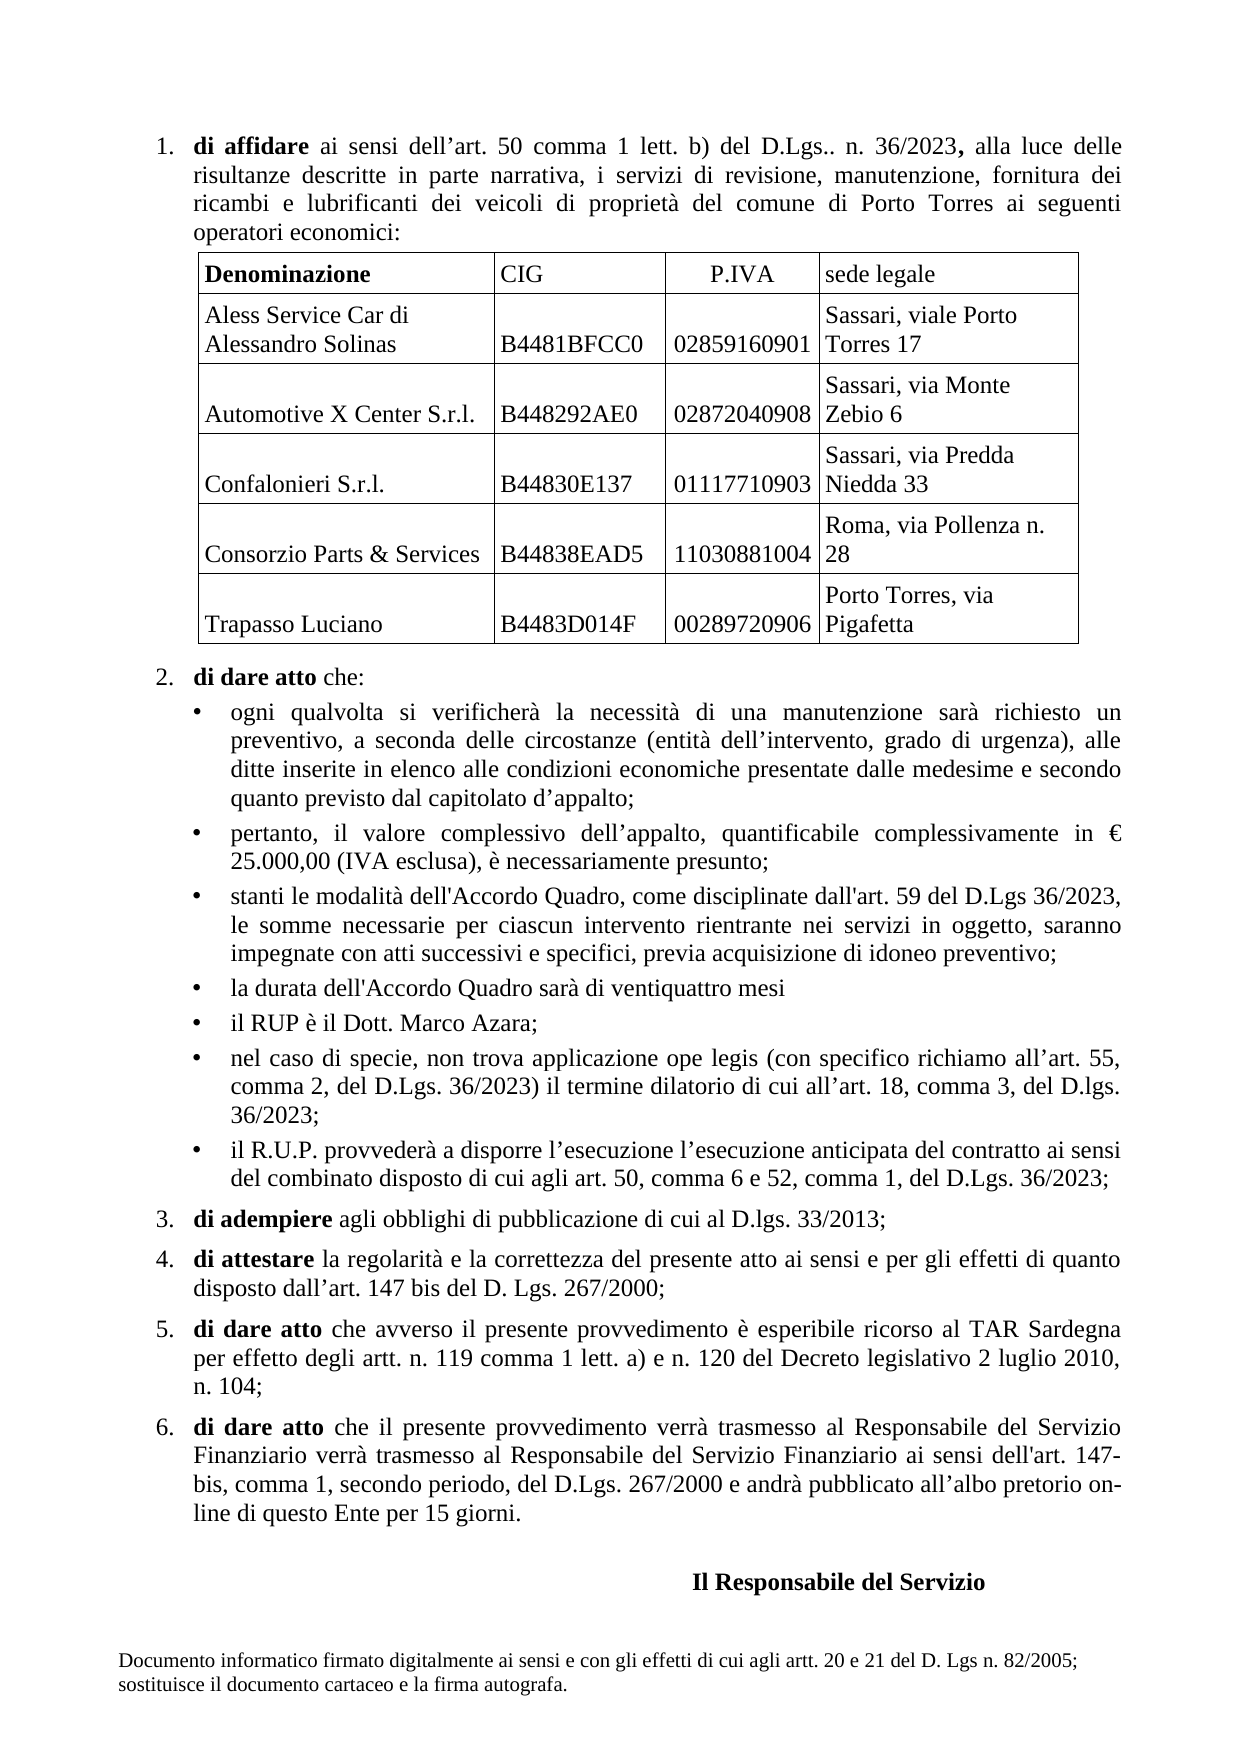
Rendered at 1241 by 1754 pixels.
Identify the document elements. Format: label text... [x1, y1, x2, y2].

table_cell B4481BFCC0 [495, 294, 665, 363]
list di affidare ai sensi dell’art. 50 comma 1 lett. b) del D.Lgs.. n. 36/2023, alla luce delle risultanze descritte in parte narrativa, i servizi di revisione, manutenzione, fornitura dei ricambi e lubrificanti dei veicoli di proprietà del comune di Porto Torres ai seguenti operatori economici: [156, 131, 1122, 246]
table_cell Consorzio Parts & Services [199, 504, 494, 573]
list stanti le modalità dell'Accordo Quadro, come disciplinate dall'art. 59 del D.Lgs 36/2023, le somme necessarie per ciascun intervento rientrante nei servizi in oggetto, saranno impegnate con atti successivi e specifici, previa acquisizione di idoneo preventivo; [192, 881, 1122, 967]
table_cell 02859160901 [666, 294, 819, 363]
table_header sede legale [820, 253, 1078, 293]
table_cell Aless Service Car di Alessandro Solinas [199, 294, 494, 363]
table_header Denominazione [199, 253, 494, 293]
table_cell Porto Torres, via Pigafetta [820, 574, 1078, 643]
list di dare atto che avverso il presente provvedimento è esperibile ricorso al TAR Sardegna per effetto degli artt. n. 119 comma 1 lett. a) e n. 120 del Decreto legislativo 2 luglio 2010, n. 104; [156, 1314, 1122, 1400]
table_cell 11030881004 [666, 504, 819, 573]
table_cell B44830E137 [495, 434, 665, 503]
list di attestare la regolarità e la correttezza del presente atto ai sensi e per gli effetti di quanto disposto dall’art. 147 bis del D. Lgs. 267/2000; [156, 1244, 1122, 1302]
list di adempiere agli obblighi di pubblicazione di cui al D.lgs. 33/2013; [156, 1204, 1122, 1233]
table_cell 00289720906 [666, 574, 819, 643]
text Il Responsabile del Servizio [118, 1567, 1122, 1596]
table_cell B44838EAD5 [495, 504, 665, 573]
list di dare atto che: [155, 662, 1122, 691]
list ogni qualvolta si verificherà la necessità di una manutenzione sarà richiesto un preventivo, a seconda delle circostanze (entità dell’intervento, grado di urgenza), alle ditte inserite in elenco alle condizioni economiche presentate dalle medesime e secondo quanto previsto dal capitolato d’appalto; [193, 697, 1122, 812]
list di dare atto che il presente provvedimento verrà trasmesso al Responsabile del Servizio Finanziario verrà trasmesso al Responsabile del Servizio Finanziario ai sensi dell'art. 147-bis, comma 1, secondo periodo, del D.Lgs. 267/2000 e andrà pubblicato all’albo pretorio on-line di questo Ente per 15 giorni. [156, 1412, 1122, 1527]
table_cell Sassari, via Monte Zebio 6 [820, 364, 1078, 433]
table_cell 01117710903 [666, 434, 819, 503]
table_cell Sassari, viale Porto Torres 17 [820, 294, 1078, 363]
list nel caso di specie, non trova applicazione ope legis (con specifico richiamo all’art. 55, comma 2, del D.Lgs. 36/2023) il termine dilatorio di cui all’art. 18, comma 3, del D.lgs. 36/2023; [192, 1043, 1122, 1129]
list il RUP è il Dott. Marco Azara; [192, 1008, 1122, 1037]
table_cell 02872040908 [666, 364, 819, 433]
list il R.U.P. provvederà a disporre l’esecuzione l’esecuzione anticipata del contratto ai sensi del combinato disposto di cui agli art. 50, comma 6 e 52, comma 1, del D.Lgs. 36/2023; [192, 1135, 1122, 1192]
table_cell Automotive X Center S.r.l. [199, 364, 494, 433]
table_cell Confalonieri S.r.l. [199, 434, 494, 503]
table_cell Trapasso Luciano [199, 574, 494, 643]
table_header CIG [495, 253, 665, 293]
table_cell Sassari, via Predda Niedda 33 [820, 434, 1078, 503]
table_cell Roma, via Pollenza n. 28 [820, 504, 1078, 573]
list pertanto, il valore complessivo dell’appalto, quantificabile complessivamente in € 25.000,00 (IVA esclusa), è necessariamente presunto; [192, 818, 1122, 875]
table_cell B448292AE0 [495, 364, 665, 433]
table_header P.IVA [666, 253, 819, 293]
table_cell B4483D014F [495, 574, 665, 643]
list la durata dell'Accordo Quadro sarà di ventiquattro mesi [192, 973, 1122, 1002]
